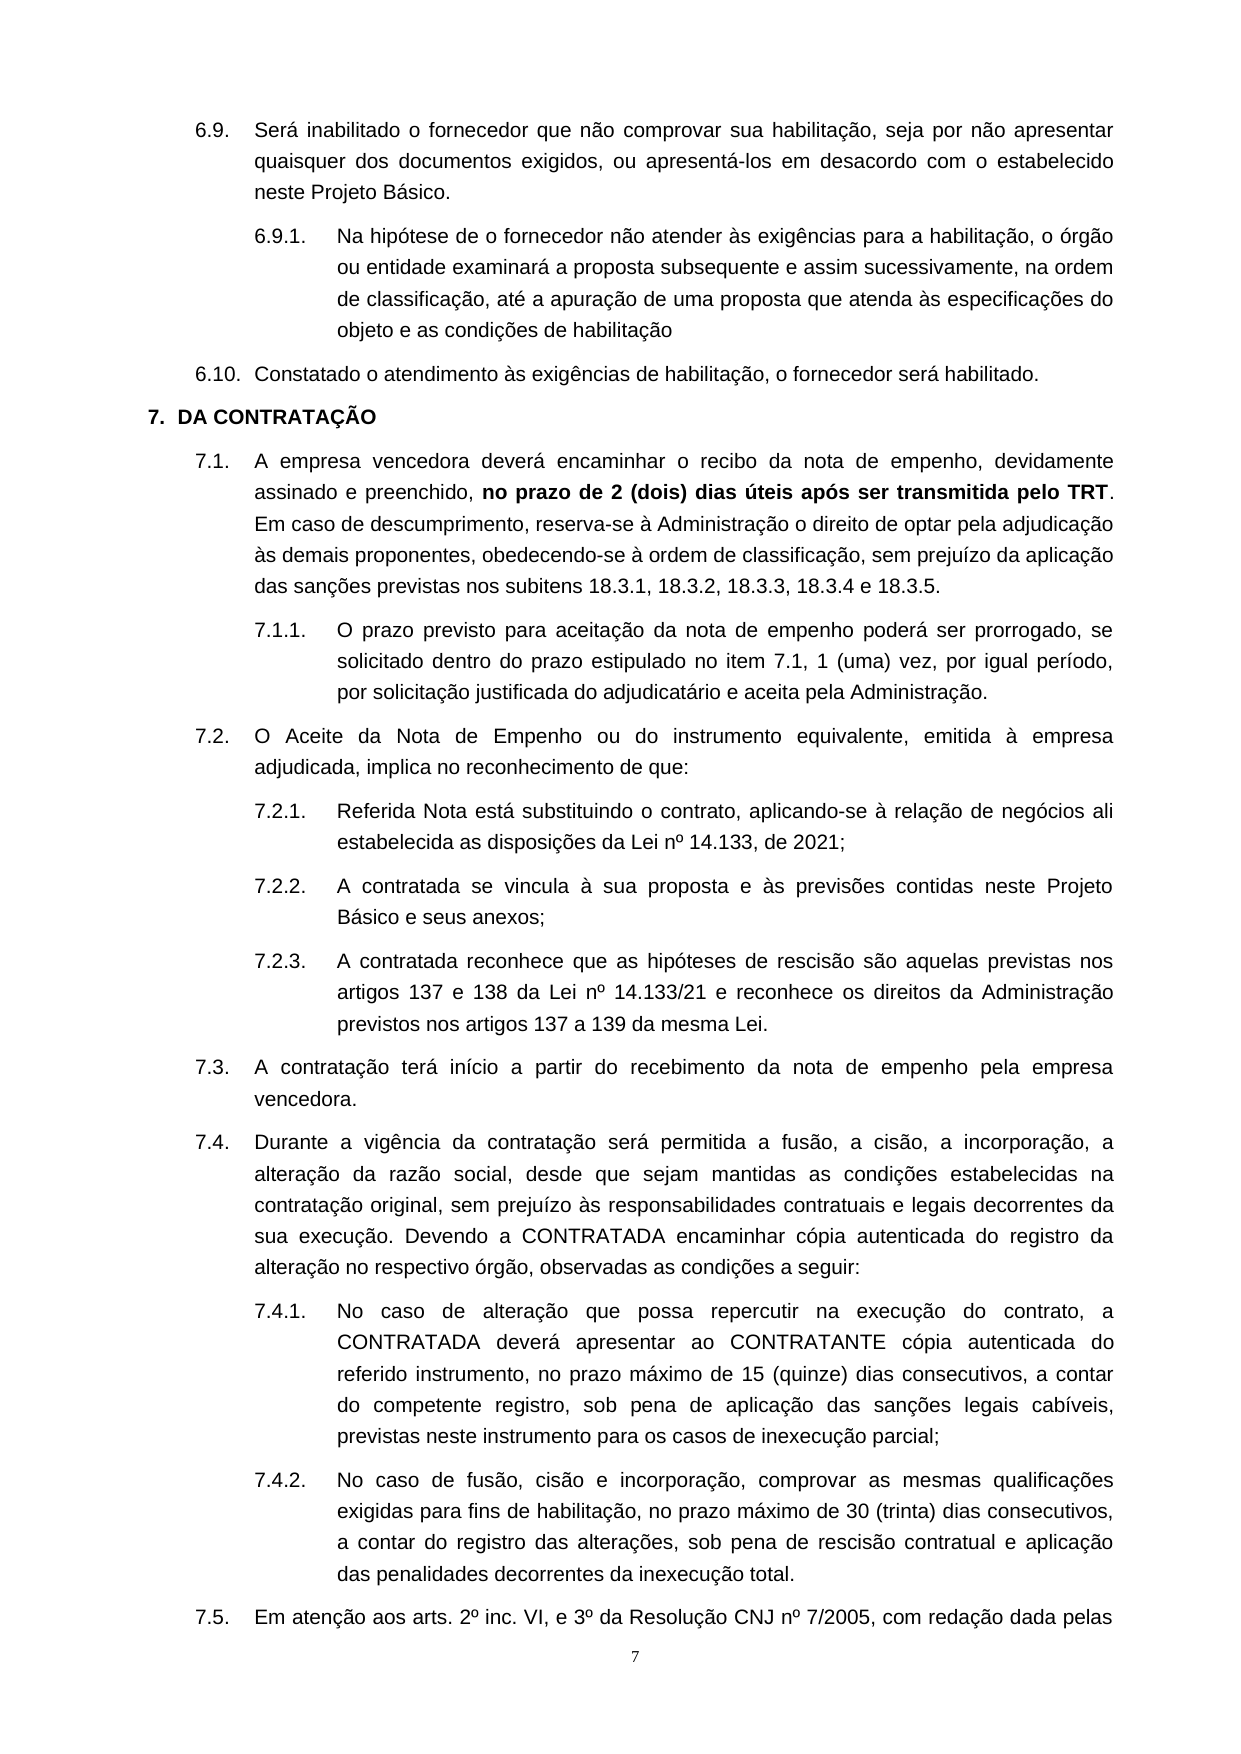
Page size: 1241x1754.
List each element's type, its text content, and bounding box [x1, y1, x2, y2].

list No caso de alteração que possa repercutir na execução do contrato, a CONTRATADA deverá apresentar ao CONTRATANTE cópia autenticada do referido instrumento, no prazo máximo de 15 (quinze) dias consecutivos, a contar do competente registro, sob pena de aplicação das sanções legais cabíveis, previstas neste instrumento para os casos de inexecução parcial; [254, 1293, 1115, 1450]
list O prazo previsto para aceitação da nota de empenho poderá ser prorrogado, se solicitado dentro do prazo estipulado no item 7.1, 1 (uma) vez, por igual período, por solicitação justificada do adjudicatário e aceita pela Administração. [254, 612, 1115, 706]
list A contratada se vincula à sua proposta e às previsões contidas neste Projeto Básico e seus anexos; [254, 868, 1115, 931]
list A empresa vencedora deverá encaminhar o recibo da nota de empenho, devidamente assinado e preenchido, no prazo de 2 (dois) dias úteis após ser transmitida pelo TRT. Em caso de descumprimento, reserva-se à Administração o direito de optar pela adjudicação às demais proponentes, obedecendo-se à ordem de classificação, sem prejuízo da aplicação das sanções previstas nos subitens 18.3.1, 18.3.2, 18.3.3, 18.3.4 e 18.3.5. [195, 443, 1115, 600]
list A contratada reconhece que as hipóteses de rescisão são aquelas previstas nos artigos 137 e 138 da Lei nº 14.133/21 e reconhece os direitos da Administração previstos nos artigos 137 a 139 da mesma Lei. [254, 943, 1115, 1037]
list Constatado o atendimento às exigências de habilitação, o fornecedor será habilitado. [195, 356, 1115, 387]
list DA CONTRATAÇÃO [148, 400, 1115, 431]
list Será inabilitado o fornecedor que não comprovar sua habilitação, seja por não apresentar quaisquer dos documentos exigidos, ou apresentá-los em desacordo com o estabelecido neste Projeto Básico. [195, 112, 1115, 206]
list No caso de fusão, cisão e incorporação, comprovar as mesmas qualificações exigidas para fins de habilitação, no prazo máximo de 30 (trinta) dias consecutivos, a contar do registro das alterações, sob pena de rescisão contratual e aplicação das penalidades decorrentes da inexecução total. [254, 1462, 1115, 1587]
list Durante a vigência da contratação será permitida a fusão, a cisão, a incorporação, a alteração da razão social, desde que sejam mantidas as condições estabelecidas na contratação original, sem prejuízo às responsabilidades contratuais e legais decorrentes da sua execução. Devendo a CONTRATADA encaminhar cópia autenticada do registro da alteração no respectivo órgão, observadas as condições a seguir: [195, 1125, 1115, 1281]
list Referida Nota está substituindo o contrato, aplicando-se à relação de negócios ali estabelecida as disposições da Lei nº 14.133, de 2021; [254, 793, 1115, 856]
list Na hipótese de o fornecedor não atender às exigências para a habilitação, o órgão ou entidade examinará a proposta subsequente e assim sucessivamente, na ordem de classificação, até a apuração de uma proposta que atenda às especificações do objeto e as condições de habilitação [254, 218, 1115, 343]
list O Aceite da Nota de Empenho ou do instrumento equivalente, emitida à empresa adjudicada, implica no reconhecimento de que: [195, 718, 1115, 781]
list A contratação terá início a partir do recebimento da nota de empenho pela empresa vencedora. [195, 1050, 1115, 1112]
list Em atenção aos arts. 2º inc. VI, e 3º da Resolução CNJ nº 7/2005, com redação dada pelas [195, 1600, 1115, 1631]
